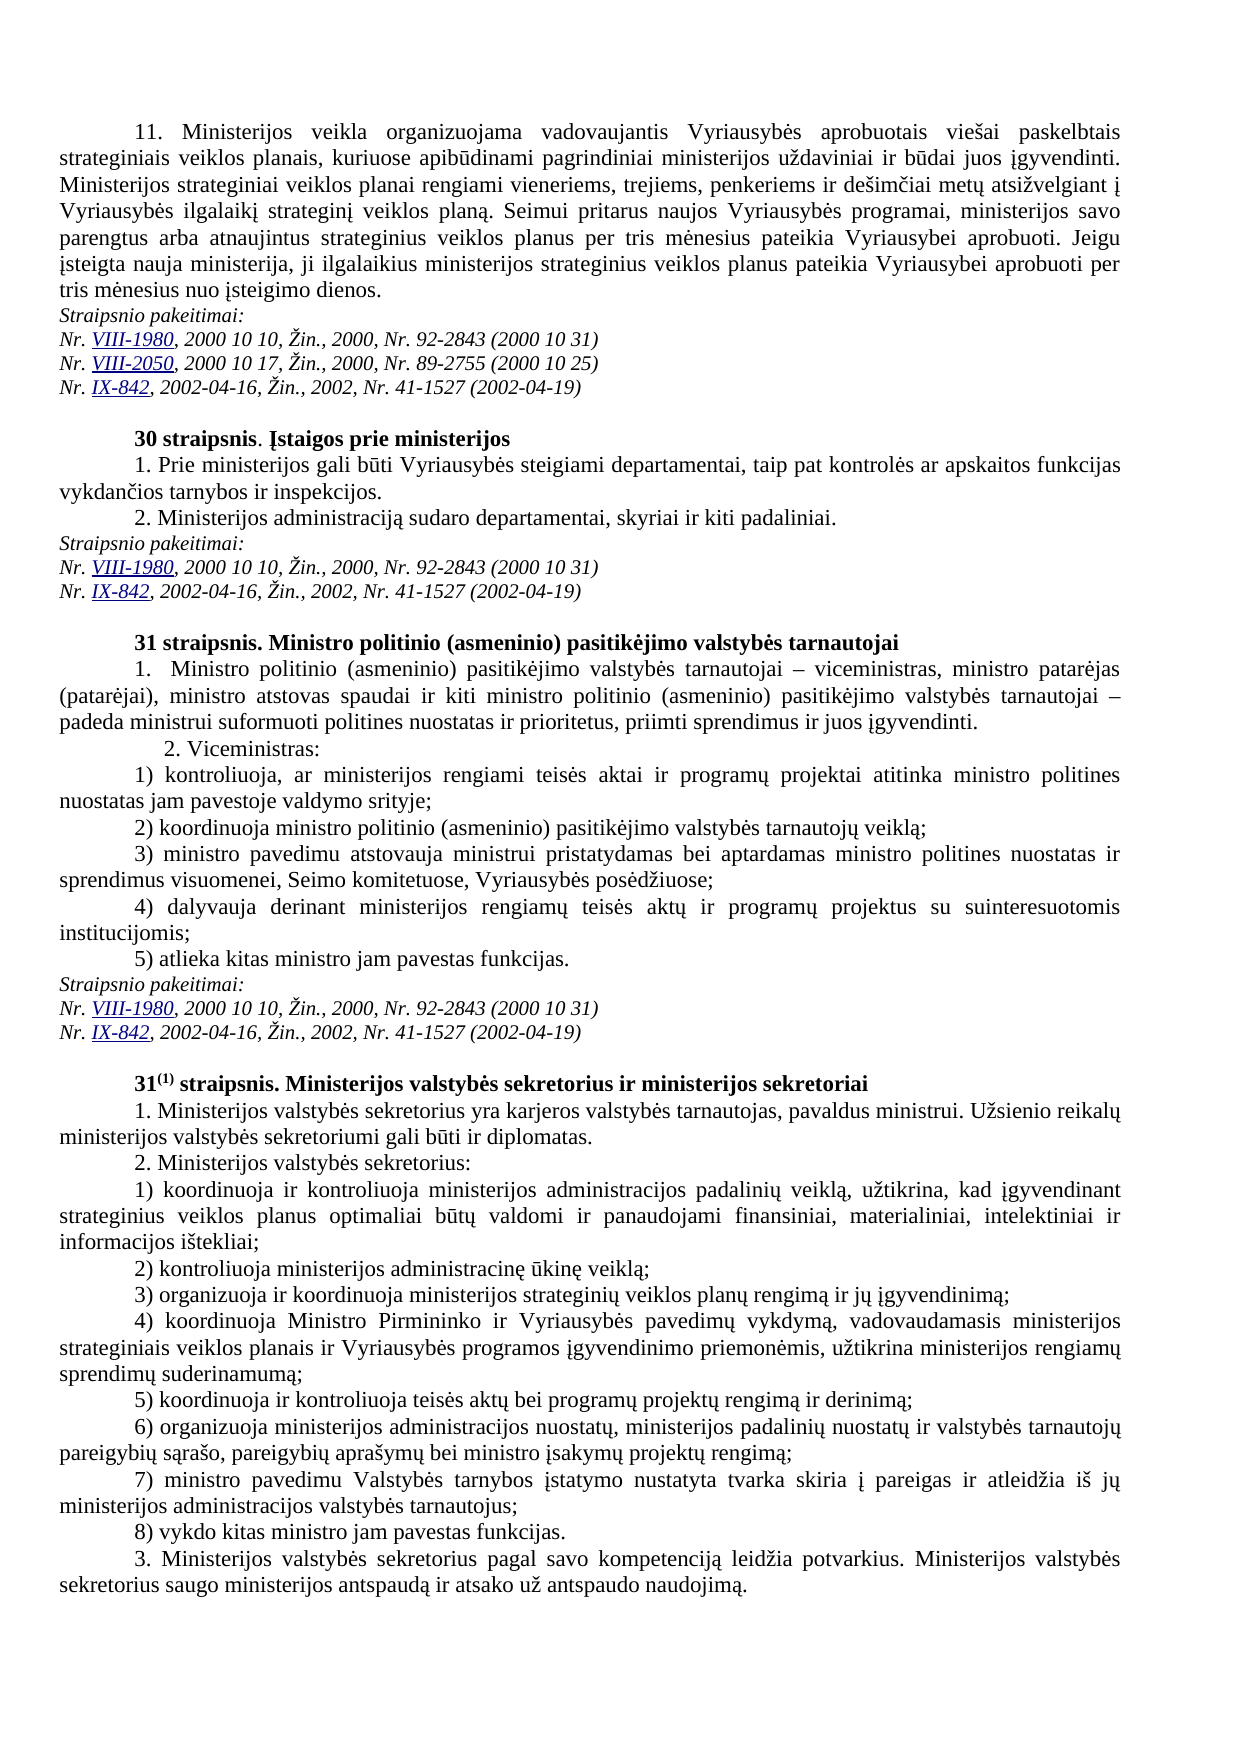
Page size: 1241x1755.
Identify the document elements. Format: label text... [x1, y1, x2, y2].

text Nr. IX-842, 2002-04-16, Žin., 2002, Nr. 41-1527 (2002-04-19) [59, 375, 1122, 399]
text 1. Prie ministerijos gali būti Vyriausybės steigiami departamentai, taip pat kontrolės ar apskaitos funkcijas vykdančios tarnybos ir inspekcijos. [59, 452, 1122, 504]
text 4) koordinuoja Ministro Pirmininko ir Vyriausybės pavedimų vykdymą, vadovaudamasis ministerijos strateginiais veiklos planais ir Vyriausybės programos įgyvendinimo priemonėmis, užtikrina ministerijos rengiamų sprendimų suderinamumą; [59, 1307, 1122, 1387]
text 3) organizuoja ir koordinuoja ministerijos strateginių veiklos planų rengimą ir jų įgyvendinimą; [59, 1281, 1122, 1307]
text 2) koordinuoja ministro politinio (asmeninio) pasitikėjimo valstybės tarnautojų veiklą; [59, 814, 1122, 840]
text 1) koordinuoja ir kontroliuoja ministerijos administracijos padalinių veiklą, užtikrina, kad įgyvendinant strateginius veiklos planus optimaliai būtų valdomi ir panaudojami finansiniai, materialiniai, intelektiniai ir informacijos ištekliai; [59, 1176, 1122, 1255]
text 3. Ministerijos valstybės sekretorius pagal savo kompetenciją leidžia potvarkius. Ministerijos valstybės sekretorius saugo ministerijos antspaudą ir atsako už antspaudo naudojimą. [59, 1545, 1122, 1597]
text Nr. VIII-1980, 2000 10 10, Žin., 2000, Nr. 92-2843 (2000 10 31) [59, 327, 1122, 351]
text 31(1) straipsnis. Ministerijos valstybės sekretorius ir ministerijos sekretoriai [59, 1070, 1122, 1097]
text 4) dalyvauja derinant ministerijos rengiamų teisės aktų ir programų projektus su suinteresuotomis institucijomis; [59, 893, 1122, 945]
text 31 straipsnis. Ministro politinio (asmeninio) pasitikėjimo valstybės tarnautojai [134, 629, 1122, 656]
text 2. Ministerijos administraciją sudaro departamentai, skyriai ir kiti padaliniai. [59, 504, 1122, 531]
list Ministro politinio (asmeninio) pasitikėjimo valstybės tarnautojai – viceministras, ministro patarėjas (patarėjai), ministro atstovas spaudai ir kiti ministro politinio (asmeninio) pasitikėjimo valstybės tarnautojai – padeda ministrui suformuoti politines nuostatas ir prioritetus, priimti sprendimus ir juos įgyvendinti. [59, 656, 1122, 734]
text 2. Viceministras: [59, 734, 1122, 761]
text 6) organizuoja ministerijos administracijos nuostatų, ministerijos padalinių nuostatų ir valstybės tarnautojų pareigybių sąrašo, pareigybių aprašymų bei ministro įsakymų projektų rengimą; [59, 1413, 1122, 1466]
text Nr. VIII-2050, 2000 10 17, Žin., 2000, Nr. 89-2755 (2000 10 25) [59, 351, 1122, 375]
text 5) atlieka kitas ministro jam pavestas funkcijas. [59, 945, 1122, 972]
text 5) koordinuoja ir kontroliuoja teisės aktų bei programų projektų rengimą ir derinimą; [59, 1387, 1122, 1413]
text 7) ministro pavedimu Valstybės tarnybos įstatymo nustatyta tvarka skiria į pareigas ir atleidžia iš jų ministerijos administracijos valstybės tarnautojus; [59, 1466, 1122, 1518]
text 2. Ministerijos valstybės sekretorius: [59, 1149, 1122, 1176]
text Nr. VIII-1980, 2000 10 10, Žin., 2000, Nr. 92-2843 (2000 10 31) [59, 996, 1122, 1020]
text Nr. IX-842, 2002-04-16, Žin., 2002, Nr. 41-1527 (2002-04-19) [59, 579, 1122, 603]
text 2) kontroliuoja ministerijos administracinę ūkinę veiklą; [59, 1255, 1122, 1281]
text 11. Ministerijos veikla organizuojama vadovaujantis Vyriausybės aprobuotais viešai paskelbtais strateginiais veiklos planais, kuriuose apibūdinami pagrindiniai ministerijos uždaviniai ir būdai juos įgyvendinti. Ministerijos strateginiai veiklos planai rengiami vieneriems, trejiems, penkeriems ir dešimčiai metų atsižvelgiant į Vyriausybės ilgalaikį strateginį veiklos planą. Seimui pritarus naujos Vyriausybės programai, ministerijos savo parengtus arba atnaujintus strateginius veiklos planus per tris mėnesius pateikia Vyriausybei aprobuoti. Jeigu įsteigta nauja ministerija, ji ilgalaikius ministerijos strateginius veiklos planus pateikia Vyriausybei aprobuoti per tris mėnesius nuo įsteigimo dienos. [59, 118, 1122, 303]
text 1. Ministerijos valstybės sekretorius yra karjeros valstybės tarnautojas, pavaldus ministrui. Užsienio reikalų ministerijos valstybės sekretoriumi gali būti ir diplomatas. [59, 1097, 1122, 1149]
text Straipsnio pakeitimai: [59, 531, 1122, 555]
text Straipsnio pakeitimai: [59, 972, 1122, 996]
text Nr. VIII-1980, 2000 10 10, Žin., 2000, Nr. 92-2843 (2000 10 31) [59, 555, 1122, 579]
text 8) vykdo kitas ministro jam pavestas funkcijas. [59, 1518, 1122, 1545]
text 3) ministro pavedimu atstovauja ministrui pristatydamas bei aptardamas ministro politines nuostatas ir sprendimus visuomenei, Seimo komitetuose, Vyriausybės posėdžiuose; [59, 840, 1122, 893]
text 1) kontroliuoja, ar ministerijos rengiami teisės aktai ir programų projektai atitinka ministro politines nuostatas jam pavestoje valdymo srityje; [59, 761, 1122, 814]
text Nr. IX-842, 2002-04-16, Žin., 2002, Nr. 41-1527 (2002-04-19) [59, 1020, 1122, 1044]
text 30 straipsnis. Įstaigos prie ministerijos [59, 425, 1122, 452]
text Straipsnio pakeitimai: [59, 303, 1122, 327]
